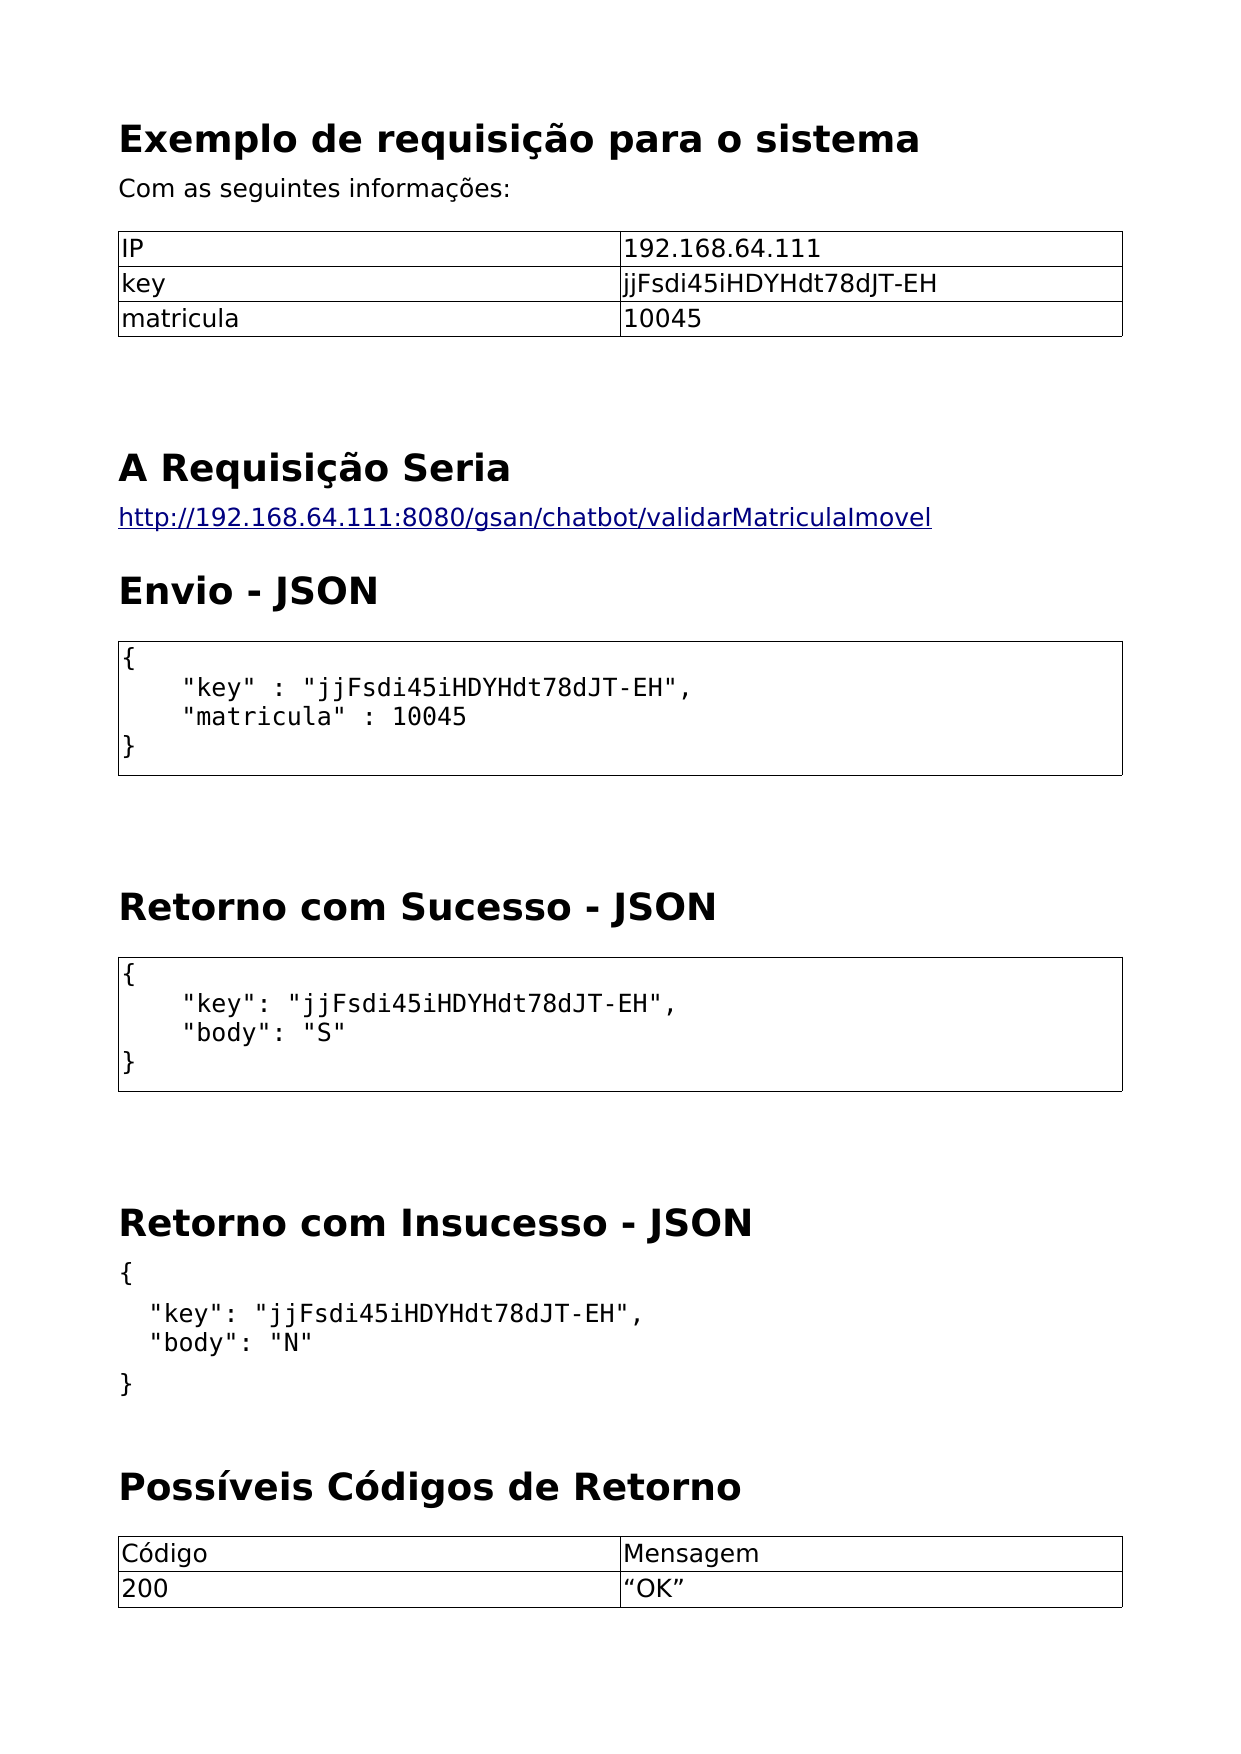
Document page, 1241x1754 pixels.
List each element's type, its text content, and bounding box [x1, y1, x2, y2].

text Com as seguintes informações: [118, 174, 1122, 203]
subtitle A Requisição Seria [118, 447, 1122, 490]
text "key": "jjFsdi45iHDYHdt78dJT-EH", "body": "N" [118, 1299, 1122, 1358]
table_header 192.168.64.111 [621, 232, 1122, 266]
table_header IP [119, 232, 620, 266]
subtitle Possíveis Códigos de Retorno [118, 1465, 1122, 1509]
text http://192.168.64.111:8080/gsan/chatbot/validarMatriculaImovel [118, 503, 1122, 532]
table_header { "key" : "jjFsdi45iHDYHdt78dJT-EH", "matricula" : 10045 } [119, 642, 1122, 775]
table_cell “OK” [621, 1572, 1122, 1607]
table_cell matricula [119, 302, 620, 336]
subtitle Retorno com Insucesso - JSON [118, 1202, 1122, 1245]
table_cell jjFsdi45iHDYHdt78dJT-EH [621, 267, 1122, 301]
text { [118, 1258, 1122, 1287]
table_cell 200 [119, 1572, 620, 1607]
table_header Código [119, 1537, 620, 1571]
table_cell 10045 [621, 302, 1122, 336]
subtitle Retorno com Sucesso - JSON [118, 886, 1122, 929]
subtitle Envio - JSON [118, 569, 1122, 613]
table_cell key [119, 267, 620, 301]
table_header { "key": "jjFsdi45iHDYHdt78dJT-EH", "body": "S" } [119, 958, 1122, 1091]
table_header Mensagem [621, 1537, 1122, 1571]
subtitle Exemplo de requisição para o sistema [118, 118, 1122, 162]
text } [118, 1369, 1122, 1428]
